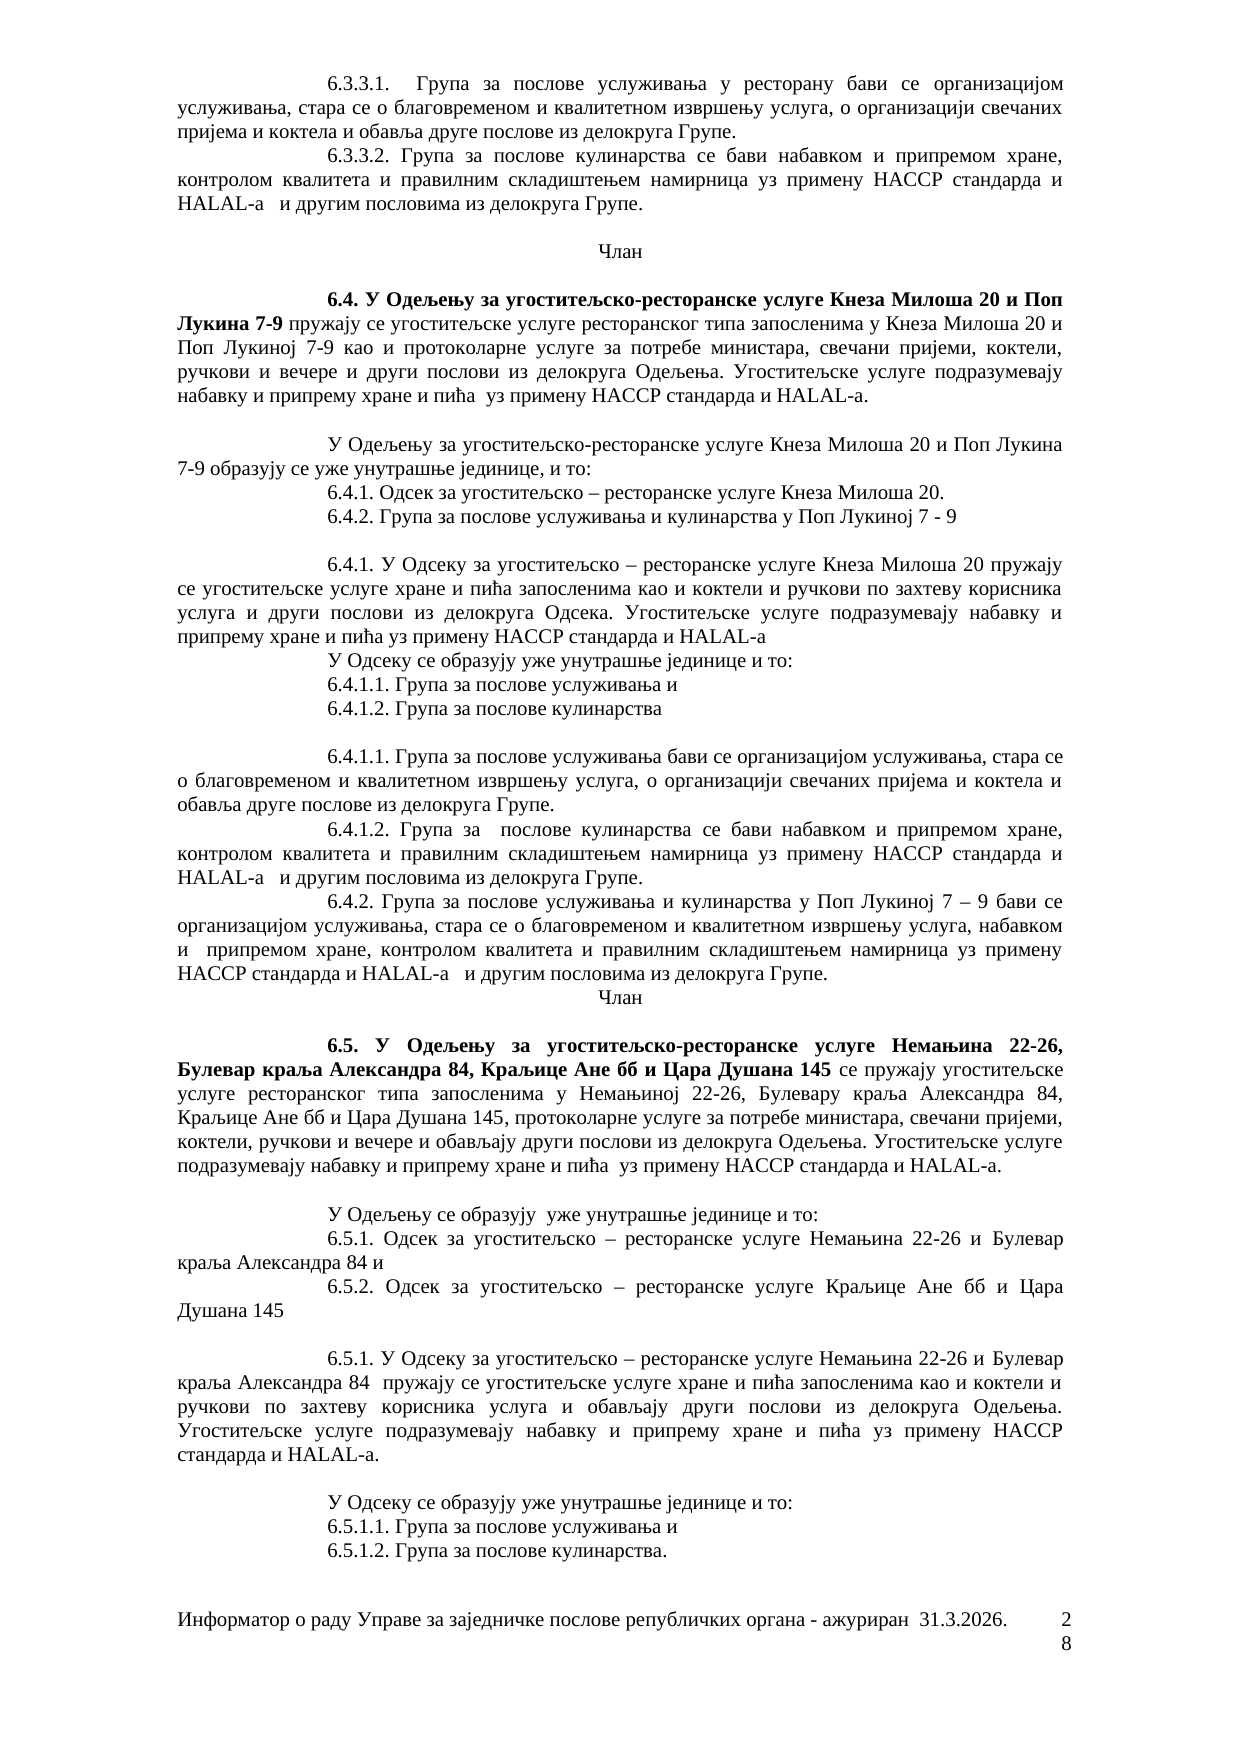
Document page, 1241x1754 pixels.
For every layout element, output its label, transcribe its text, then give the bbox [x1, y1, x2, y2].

text 6.4.1.2. Група за послове кулинарства [177, 696, 1063, 720]
text 6.5.1. У Одсеку за угоститељско – ресторанске услуге Немањина 22-26 и Булевар краља Александра 84 пружају се угоститељске услуге хране и пића запосленима као и коктели и ручкови по захтеву корисника услуга и обављају други послови из делокруга Одељења. Угоститељске услуге подразумевају набавку и припрему хране и пића уз примену НАССР стандарда и HALAL-a. [177, 1346, 1063, 1466]
text 6.4.2. Група за послове услуживања и кулинарства у Поп Лукиној 7 - 9 [177, 504, 1063, 528]
text 6.3.3.2. Група за послове кулинарства се бави набавком и припремом хране, контролом квалитета и правилним складиштењем намирница уз примену НАССР стандарда и HALAL-a и другим пословима из делокруга Групе. [177, 143, 1063, 215]
text 6.4.1.1. Група за послове услуживања и [177, 672, 1063, 696]
text 6.4.1. Одсек за угоститељско – ресторанске услуге Кнеза Милоша 20. [177, 479, 1063, 504]
text 6.5.1.1. Група за послове услуживања и [177, 1514, 1063, 1538]
text Члан [177, 985, 1063, 1009]
text 6.4. У Одељењу за угоститељско-ресторанске услуге Кнеза Милоша 20 и Поп Лукина 7-9 пружају се угоститељске услуге ресторанског типа запосленима у Кнеза Милоша 20 и Поп Лукиној 7-9 као и протоколарне услуге за потребе министара, свечани пријеми, коктели, ручкови и вечере и други послови из делокруга Одељења. Угоститељске услуге подразумевају набавку и припрему хране и пића уз примену НАССР стандарда и HALAL-a. [177, 287, 1063, 407]
text У Одељењу се образују уже унутрашње јединице и то: [177, 1201, 1063, 1226]
text 6.4.2. Група за послове услуживања и кулинарства у Поп Лукиној 7 – 9 бави се организацијом услуживања, стара се о благовременом и квалитетном извршењу услуга, набавком и припремом хране, контролом квалитета и правилним складиштењем намирница уз примену НАССР стандарда и HALAL-a и другим пословима из делокруга Групе. [177, 889, 1063, 985]
text 6.4.1. У Одсеку за угоститељско – ресторанске услуге Кнеза Милоша 20 пружају се угоститељске услуге хране и пића запосленима као и коктели и ручкови по захтеву корисника услуга и други послови из делокруга Одсека. Угоститељске услуге подразумевају набавку и припрему хране и пића уз примену НАССР стандарда и HALAL-a [177, 552, 1063, 648]
text 6.5.1. Одсек за угоститељско – ресторанске услуге Немањина 22-26 и Булевар краља Александра 84 и [177, 1226, 1063, 1274]
text 6.4.1.2. Група за послове кулинарства се бави набавком и припремом хране, контролом квалитета и правилним складиштењем намирница уз примену НАССР стандарда и HALAL-a и другим пословима из делокруга Групе. [177, 816, 1063, 889]
text У Одељењу за угоститељско-ресторанске услуге Кнеза Милоша 20 и Поп Лукина 7-9 образују се уже унутрашње јединице, и то: [177, 431, 1063, 479]
text Члан [177, 239, 1063, 263]
text У Одсеку се образују уже унутрашње јединице и то: [177, 648, 1063, 672]
text У Одсеку се образују уже унутрашње јединице и то: [177, 1490, 1063, 1514]
text 6.5.2. Одсек за угоститељско – ресторанске услуге Краљице Ане бб и Цара Душана 145 [177, 1274, 1063, 1322]
text 6.5. У Одељењу за угоститељско-ресторанске услуге Немањина 22-26, Булевар краља Александра 84, Краљице Ане бб и Цара Душана 145 се пружају угоститељске услуге ресторанског типа запосленима у Немањиној 22-26, Булевару краља Александра 84, Краљице Ане бб и Цара Душана 145, протоколарне услуге за потребе министара, свечани пријеми, коктели, ручкови и вечере и обављају други послови из делокруга Одељења. Угоститељске услуге подразумевају набавку и припрему хране и пића уз примену НАССР стандарда и HALAL-a. [177, 1033, 1063, 1177]
text 6.4.1.1. Група за послове услуживања бави се организацијом услуживања, стара се о благовременом и квалитетном извршењу услуга, о организацији свечаних пријема и коктела и обавља друге послове из делокруга Групе. [177, 744, 1063, 816]
text 6.5.1.2. Група за послове кулинарства. [177, 1538, 1063, 1562]
text 6.3.3.1. Група за послове услуживања у ресторану бави се организацијом услуживања, стара се о благовременом и квалитетном извршењу услуга, о организацији свечаних пријема и коктела и обавља друге послове из делокруга Групе. [177, 71, 1063, 143]
